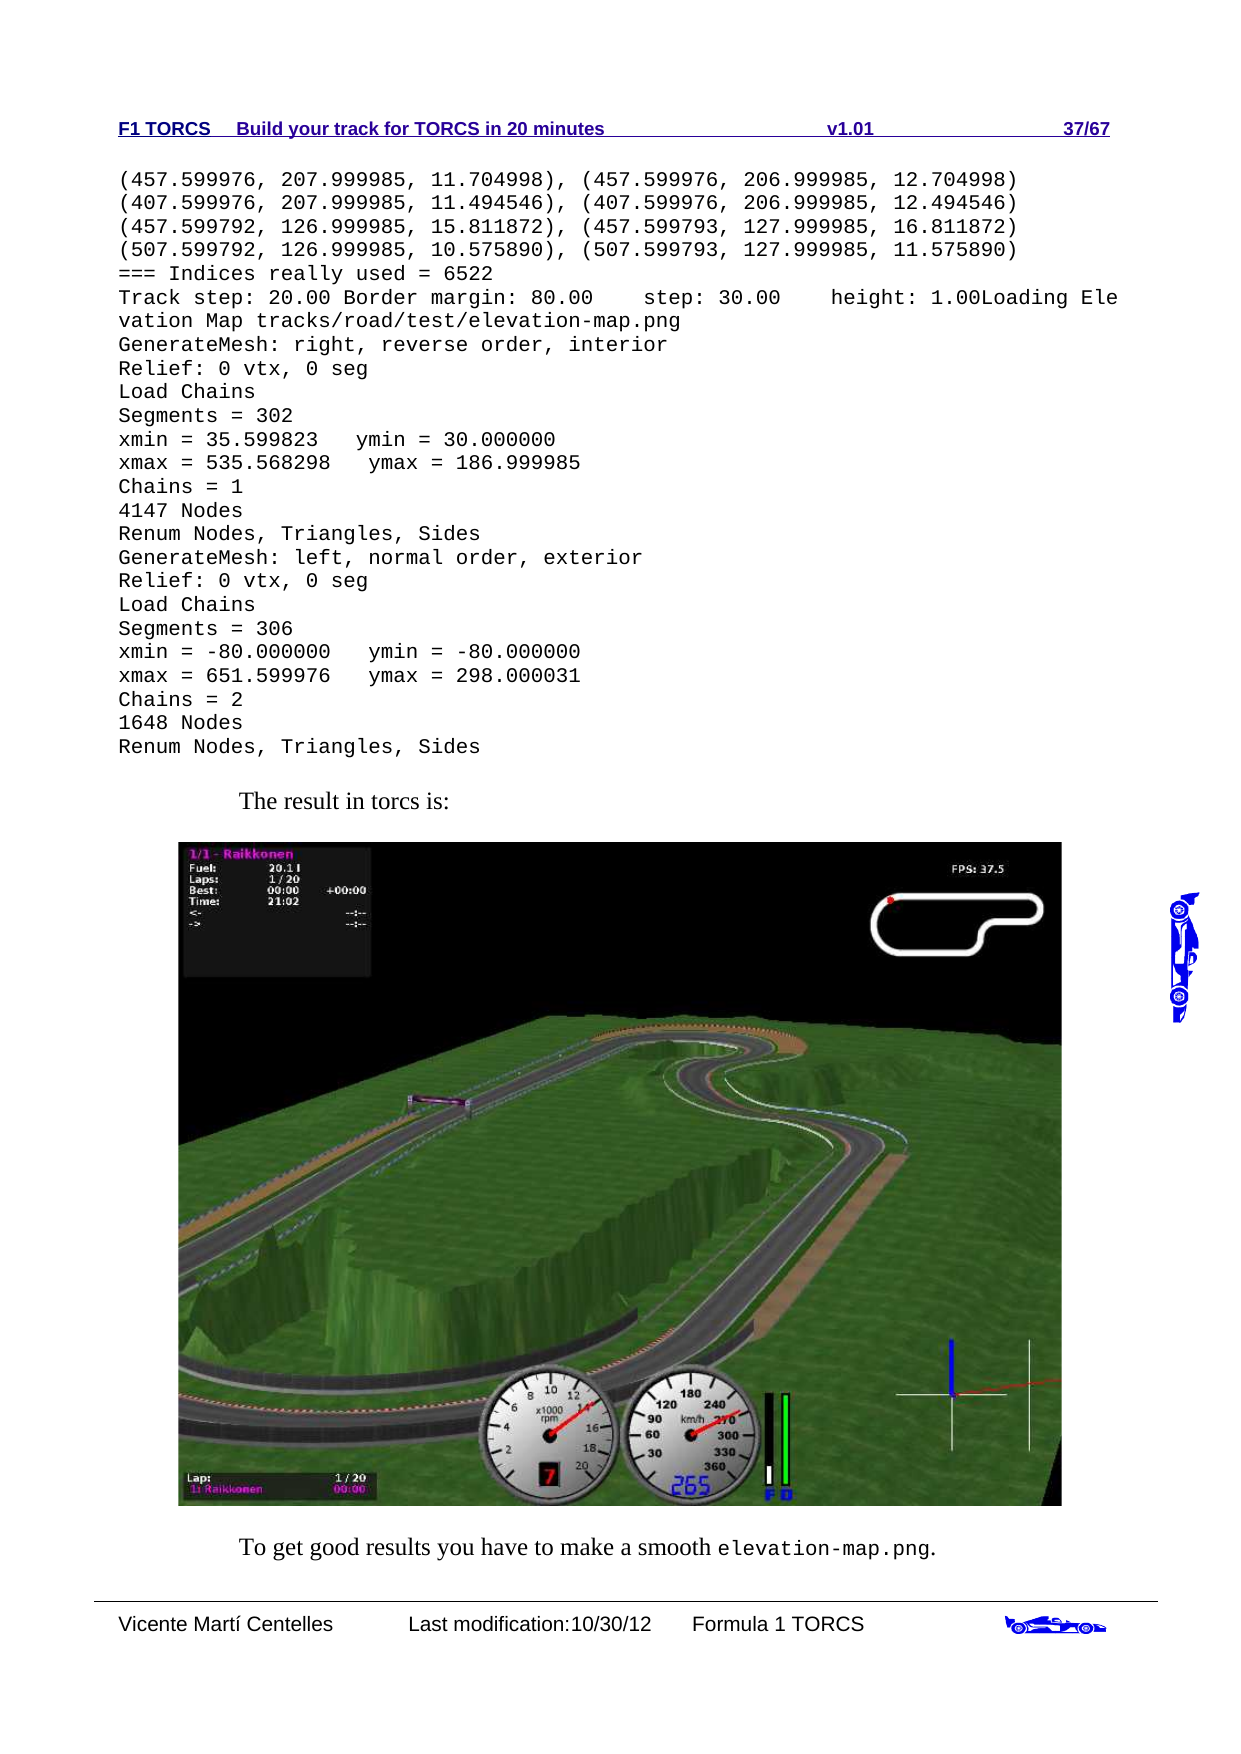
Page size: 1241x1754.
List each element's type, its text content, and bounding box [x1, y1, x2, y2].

text 1648 Nodes [118, 712, 1122, 736]
text GenerateMesh: right, reverse order, interior [118, 334, 1122, 358]
text Track step: 20.00 Border margin: 80.00 step: 30.00 height: 1.00Loading Ele [118, 287, 1122, 310]
text Renum Nodes, Triangles, Sides [118, 523, 1122, 547]
picture [1163, 886, 1202, 1030]
text Load Chains [118, 381, 1122, 405]
text To get good results you have to make a smooth elevation-map.png. [238, 1533, 1122, 1562]
text Relief: 0 vtx, 0 seg [118, 571, 1122, 594]
text Load Chains [118, 594, 1122, 618]
text (457.599976, 207.999985, 11.704998), (457.599976, 206.999985, 12.704998) [118, 168, 1122, 192]
text 4147 Nodes [118, 499, 1122, 523]
picture [1001, 1612, 1113, 1636]
text Segments = 306 [118, 618, 1122, 641]
text Chains = 1 [118, 476, 1122, 499]
text Chains = 2 [118, 689, 1122, 712]
picture [178, 842, 1062, 1506]
text xmin = 35.599823 ymin = 30.000000 [118, 429, 1122, 452]
text (407.599976, 207.999985, 11.494546), (407.599976, 206.999985, 12.494546) [118, 192, 1122, 216]
text Renum Nodes, Triangles, Sides [118, 736, 1122, 760]
text vation Map tracks/road/test/elevation-map.png [118, 310, 1122, 334]
text Relief: 0 vtx, 0 seg [118, 358, 1122, 381]
text The result in torcs is: [238, 787, 1122, 815]
text Segments = 302 [118, 405, 1122, 429]
text xmax = 651.599976 ymax = 298.000031 [118, 665, 1122, 689]
text (457.599792, 126.999985, 15.811872), (457.599793, 127.999985, 16.811872) [118, 216, 1122, 239]
text xmin = -80.000000 ymin = -80.000000 [118, 641, 1122, 665]
text === Indices really used = 6522 [118, 263, 1122, 287]
text xmax = 535.568298 ymax = 186.999985 [118, 452, 1122, 476]
text GenerateMesh: left, normal order, exterior [118, 547, 1122, 571]
text (507.599792, 126.999985, 10.575890), (507.599793, 127.999985, 11.575890) [118, 239, 1122, 263]
